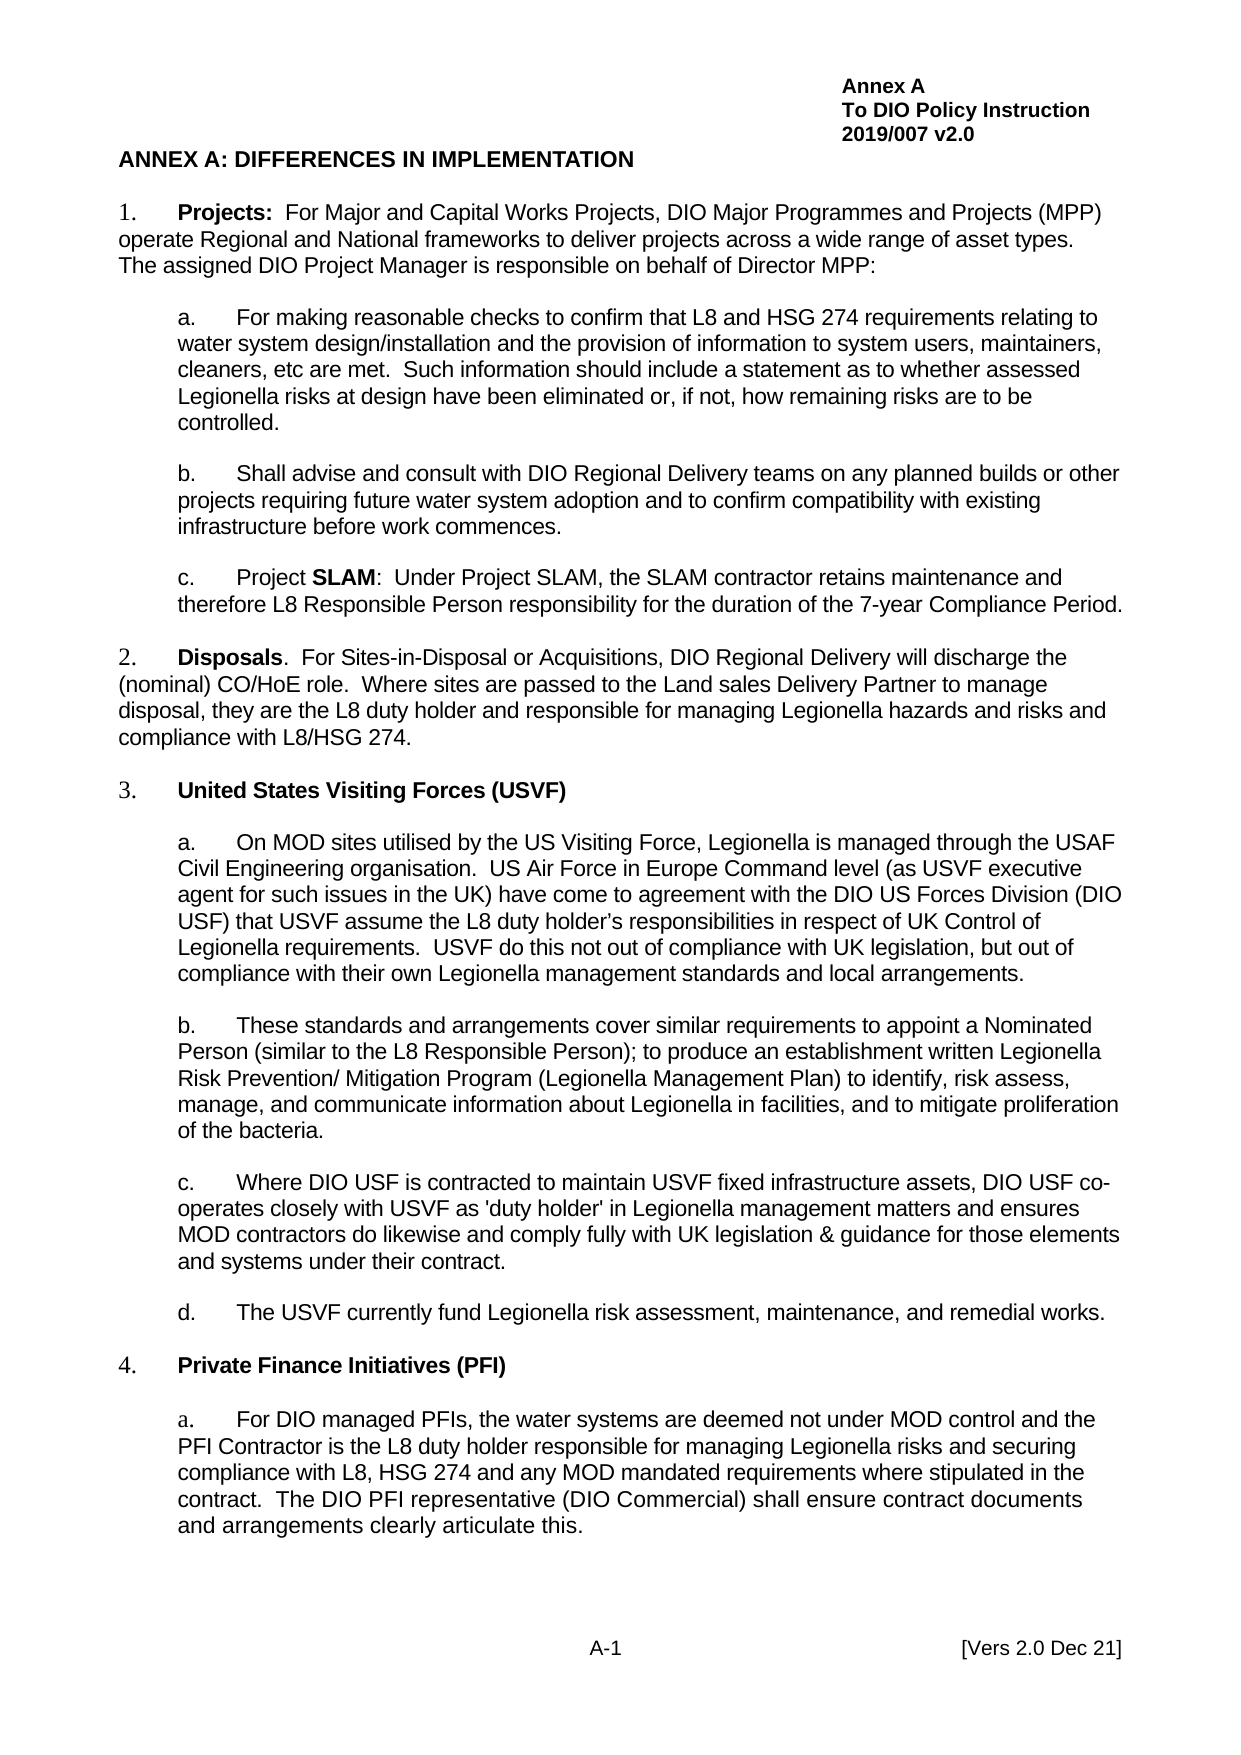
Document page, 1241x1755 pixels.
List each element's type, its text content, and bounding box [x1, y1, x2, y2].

list Private Finance Initiatives (PFI) [118, 1350, 1122, 1379]
subtitle ANNEX A: DIFFERENCES IN IMPLEMENTATION [118, 146, 1122, 172]
list Projects: For Major and Capital Works Projects, DIO Major Programmes and Projects (MPP) operate Regional and National frameworks to deliver projects across a wide range of asset types. The assigned DIO Project Manager is responsible on behalf of Director MPP: [118, 197, 1122, 278]
list These standards and arrangements cover similar requirements to appoint a Nominated Person (similar to the L8 Responsible Person); to produce an establishment written Legionella Risk Prevention/ Mitigation Program (Legionella Management Plan) to identify, risk assess, manage, and communicate information about Legionella in facilities, and to mitigate proliferation of the bacteria. [177, 1012, 1122, 1143]
list On MOD sites utilised by the US Visiting Force, Legionella is managed through the USAF Civil Engineering organisation. US Air Force in Europe Command level (as USVF executive agent for such issues in the UK) have come to agreement with the DIO US Forces Division (DIO USF) that USVF assume the L8 duty holder’s responsibilities in respect of UK Control of Legionella requirements. USVF do this not out of compliance with UK legislation, but out of compliance with their own Legionella management standards and local arrangements. [177, 829, 1122, 987]
list Shall advise and consult with DIO Regional Delivery teams on any planned builds or other projects requiring future water system adoption and to confirm compatibility with existing infrastructure before work commences. [177, 460, 1122, 539]
list Disposals. For Sites-in-Disposal or Acquisitions, DIO Regional Delivery will discharge the (nominal) CO/HoE role. Where sites are passed to the Land sales Delivery Partner to manage disposal, they are the L8 duty holder and responsible for managing Legionella hazards and risks and compliance with L8/HSG 274. [118, 642, 1122, 750]
list For DIO managed PFIs, the water systems are deemed not under MOD control and the PFI Contractor is the L8 duty holder responsible for managing Legionella risks and securing compliance with L8, HSG 274 and any MOD mandated requirements where stipulated in the contract. The DIO PFI representative (DIO Commercial) shall ensure contract documents and arrangements clearly articulate this. [177, 1404, 1122, 1538]
list For making reasonable checks to confirm that L8 and HSG 274 requirements relating to water system design/installation and the provision of information to system users, maintainers, cleaners, etc are met. Such information should include a statement as to whether assessed Legionella risks at design have been eliminated or, if not, how remaining risks are to be controlled. [177, 303, 1122, 435]
list The USVF currently fund Legionella risk assessment, maintenance, and remedial works. [177, 1299, 1122, 1325]
list Where DIO USF is contracted to maintain USVF fixed infrastructure assets, DIO USF co-operates closely with USVF as 'duty holder' in Legionella management matters and ensures MOD contractors do likewise and comply fully with UK legislation & guidance for those elements and systems under their contract. [177, 1168, 1122, 1274]
list Project SLAM: Under Project SLAM, the SLAM contractor retains maintenance and therefore L8 Responsible Person responsibility for the duration of the 7-year Compliance Period. [177, 564, 1137, 617]
list United States Visiting Forces (USVF) [118, 775, 1122, 804]
